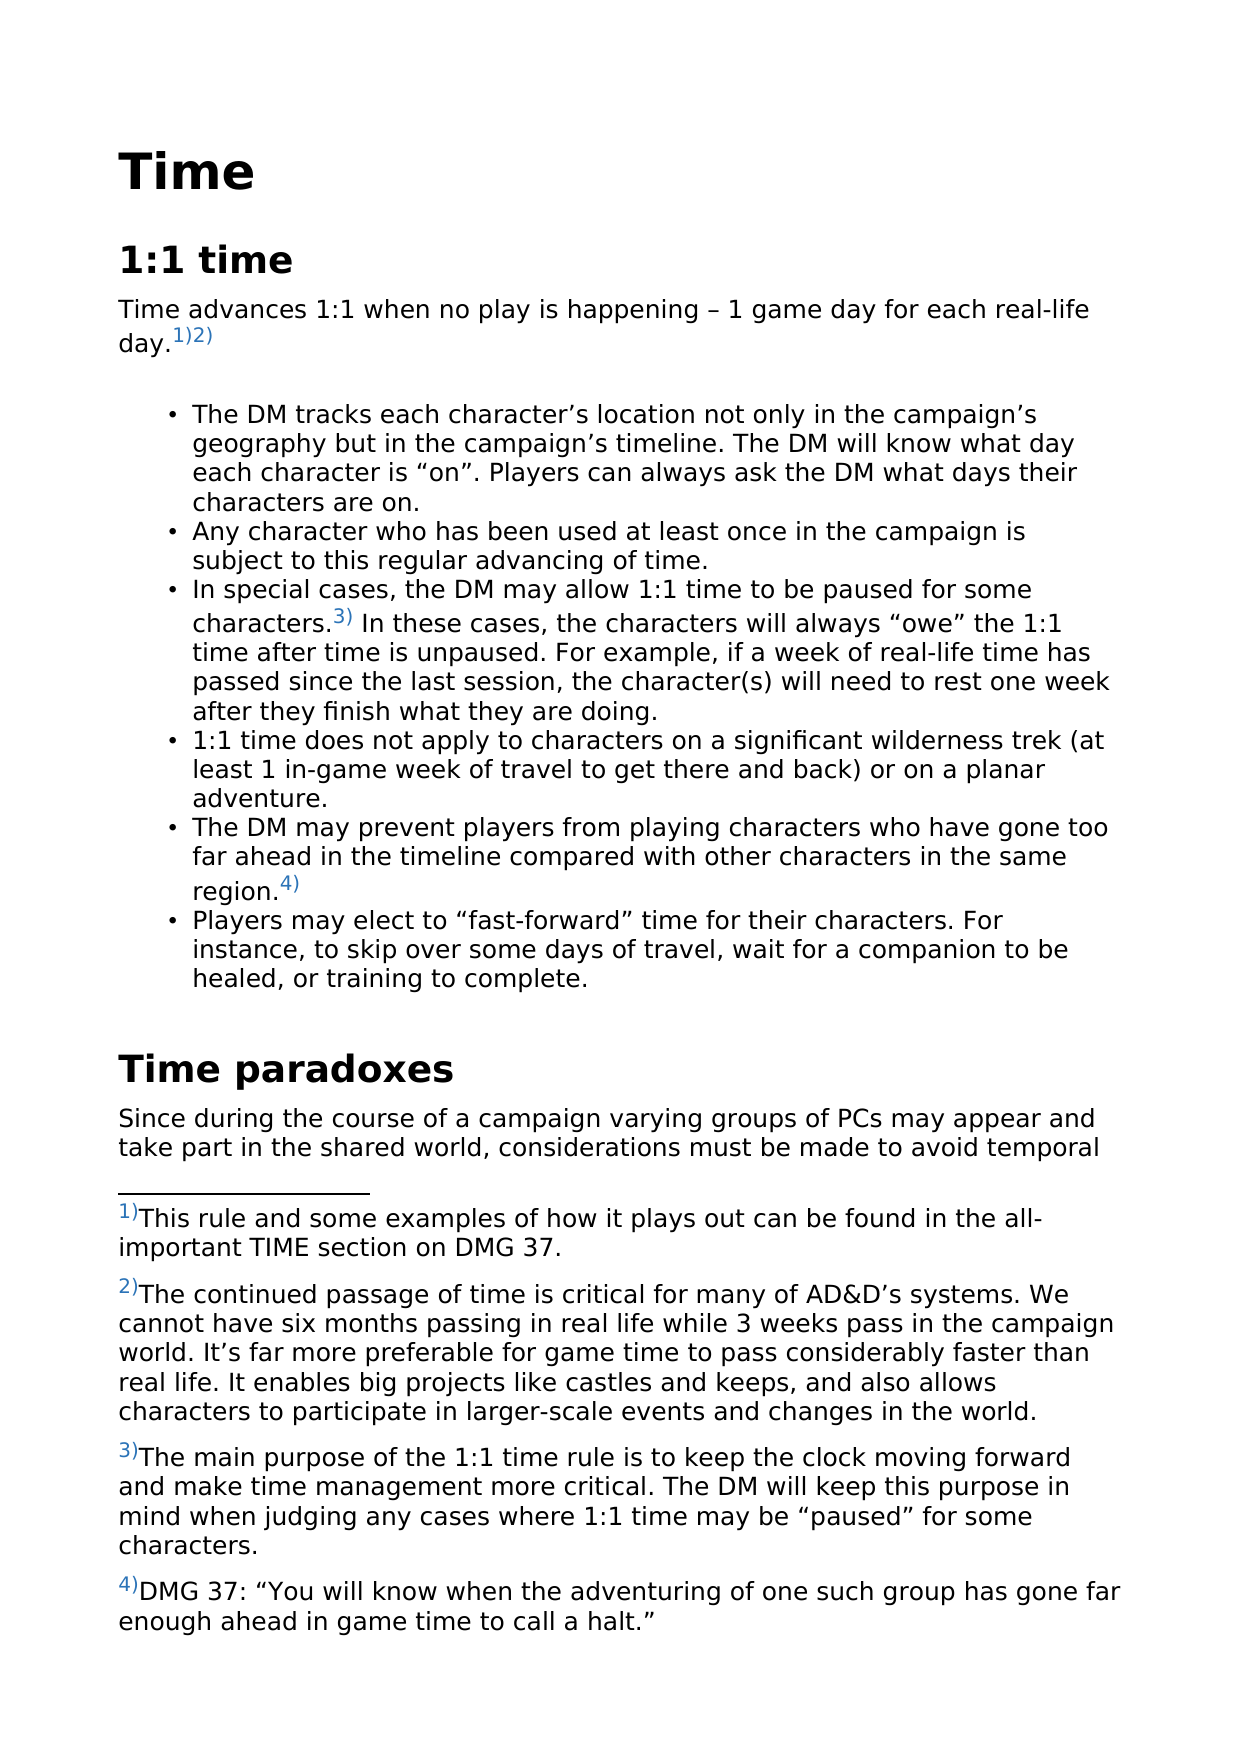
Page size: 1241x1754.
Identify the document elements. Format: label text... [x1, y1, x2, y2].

list The DM may prevent players from playing characters who have gone too far ahead in the timeline compared with other characters in the same region. [177, 813, 1122, 906]
text The continued passage of time is critical for many of AD&D’s systems. We cannot have six months passing in real life while 3 weeks pass in the campaign world. It’s far more preferable for game time to pass considerably faster than real life. It enables big projects like castles and keeps, and also allows characters to participate in larger-scale events and changes in the world. [118, 1275, 1122, 1426]
text Time advances 1:1 when no play is happening – 1 game day for each real-life day. [118, 295, 1122, 358]
list In special cases, the DM may allow 1:1 time to be paused for some characters. In these cases, the characters will always “owe” the 1:1 time after time is unpaused. For example, if a week of real-life time has passed since the last session, the character(s) will need to rest one week after they finish what they are doing. [177, 575, 1122, 726]
list DMG 37: “You will know when the adventuring of one such group has gone far enough ahead in game time to call a halt.” [118, 1573, 1122, 1636]
list 1:1 time does not apply to characters on a significant wilderness trek (at least 1 in-game week of travel to get there and back) or on a planar adventure. [177, 726, 1122, 813]
list The DM tracks each character’s location not only in the campaign’s geography but in the campaign’s timeline. The DM will know what day each character is “on”. Players can always ask the DM what days their characters are on. [177, 400, 1122, 517]
subtitle Time paradoxes [118, 1048, 1122, 1091]
text This rule and some examples of how it plays out can be found in the all-important TIME section on DMG 37. [118, 1199, 1122, 1263]
subtitle Time [118, 143, 1122, 201]
list Any character who has been used at least once in the campaign is subject to this regular advancing of time. [177, 517, 1122, 575]
text Since during the course of a campaign varying groups of PCs may appear and take part in the shared world, considerations must be made to avoid temporal [118, 1104, 1122, 1162]
list The main purpose of the 1:1 time rule is to keep the clock moving forward and make time management more critical. The DM will keep this purpose in mind when judging any cases where 1:1 time may be “paused” for some characters. [118, 1438, 1122, 1560]
subtitle 1:1 time [118, 239, 1122, 282]
list Players may elect to “fast-forward” time for their characters. For instance, to skip over some days of travel, wait for a companion to be healed, or training to complete. [177, 906, 1122, 993]
